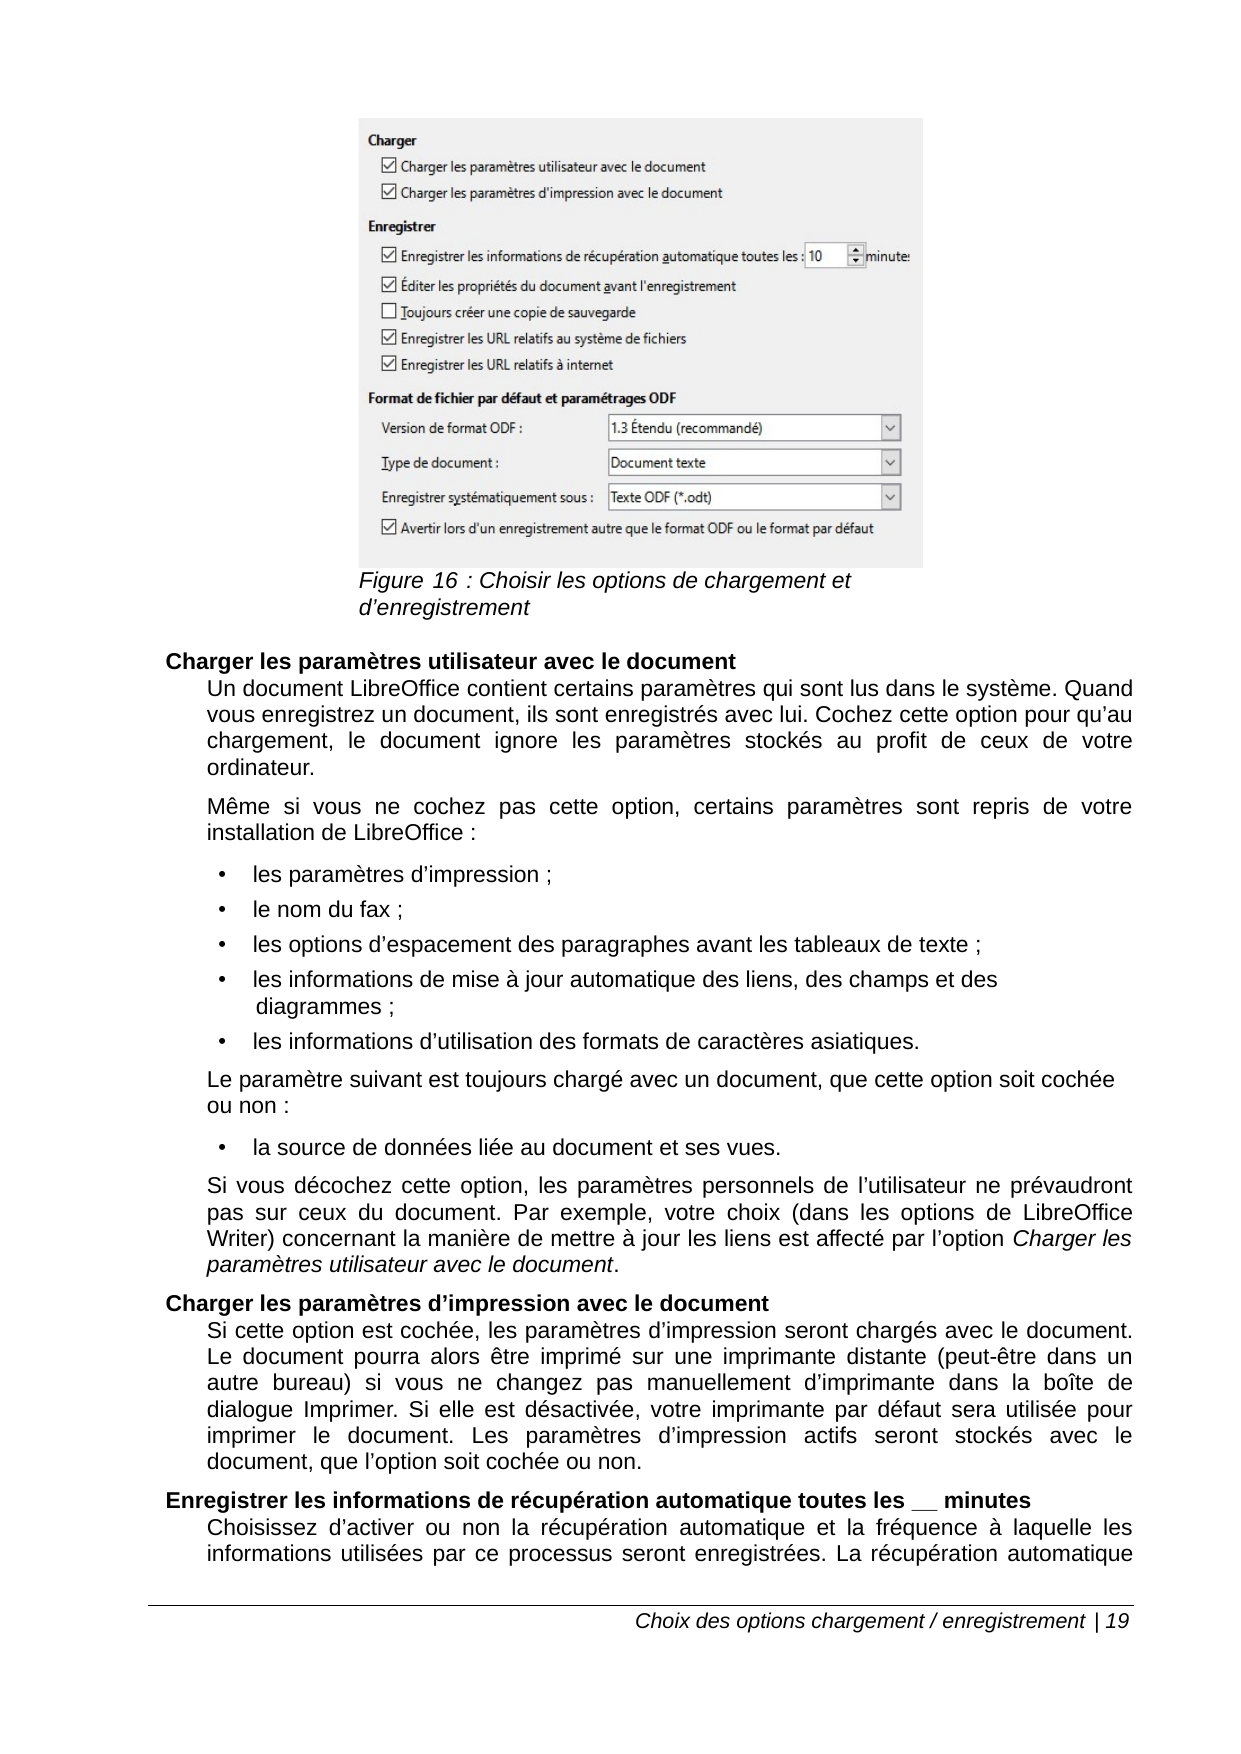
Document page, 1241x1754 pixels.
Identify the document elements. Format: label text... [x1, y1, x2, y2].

list la source de données liée au document et ses vues. [215, 1131, 1134, 1163]
text Le paramètre suivant est toujours chargé avec un document, que cette option soit cochée ou non : [207, 1066, 1134, 1119]
text Charger les paramètres d’impression avec le document [165, 1290, 1134, 1317]
picture [358, 118, 923, 568]
text Enregistrer les informations de récupération automatique toutes les __ minutes [165, 1487, 1134, 1513]
list les options d’espacement des paragraphes avant les tableaux de texte ; [215, 928, 1134, 957]
text Charger les paramètres utilisateur avec le document [165, 648, 1134, 675]
list les paramètres d’impression ; [215, 858, 1134, 887]
text Figure 16 : Choisir les options de chargement et d’enregistrement [359, 568, 923, 620]
text Choisissez d’activer ou non la récupération automatique et la fréquence à laquelle les informations utilisées par ce processus seront enregistrées. La récupération automatique [207, 1513, 1134, 1566]
list le nom du fax ; [215, 893, 1134, 922]
text Si cette option est cochée, les paramètres d’impression seront chargés avec le document. Le document pourra alors être imprimé sur une imprimante distante (peut-être dans un autre bureau) si vous ne changez pas manuellement d’imprimante dans la boîte de dialogue Imprimer. Si elle est désactivée, votre imprimante par défaut sera utilisée pour imprimer le document. Les paramètres d’impression actifs seront stockés avec le document, que l’option soit cochée ou non. [207, 1317, 1134, 1475]
text Si vous décochez cette option, les paramètres personnels de l’utilisateur ne prévaudront pas sur ceux du document. Par exemple, votre choix (dans les options de LibreOffice Writer) concernant la manière de mettre à jour les liens est affecté par l’option Charger les paramètres utilisateur avec le document. [207, 1172, 1134, 1278]
text Même si vous ne cochez pas cette option, certains paramètres sont repris de votre installation de LibreOffice : [207, 793, 1134, 845]
list les informations de mise à jour automatique des liens, des champs et des diagrammes ; [215, 963, 1134, 1019]
list les informations d’utilisation des formats de caractères asiatiques. [215, 1025, 1134, 1057]
text Un document LibreOffice contient certains paramètres qui sont lus dans le système. Quand vous enregistrez un document, ils sont enregistrés avec lui. Cochez cette option pour qu’au chargement, le document ignore les paramètres stockés au profit de ceux de votre ordinateur. [207, 675, 1134, 780]
